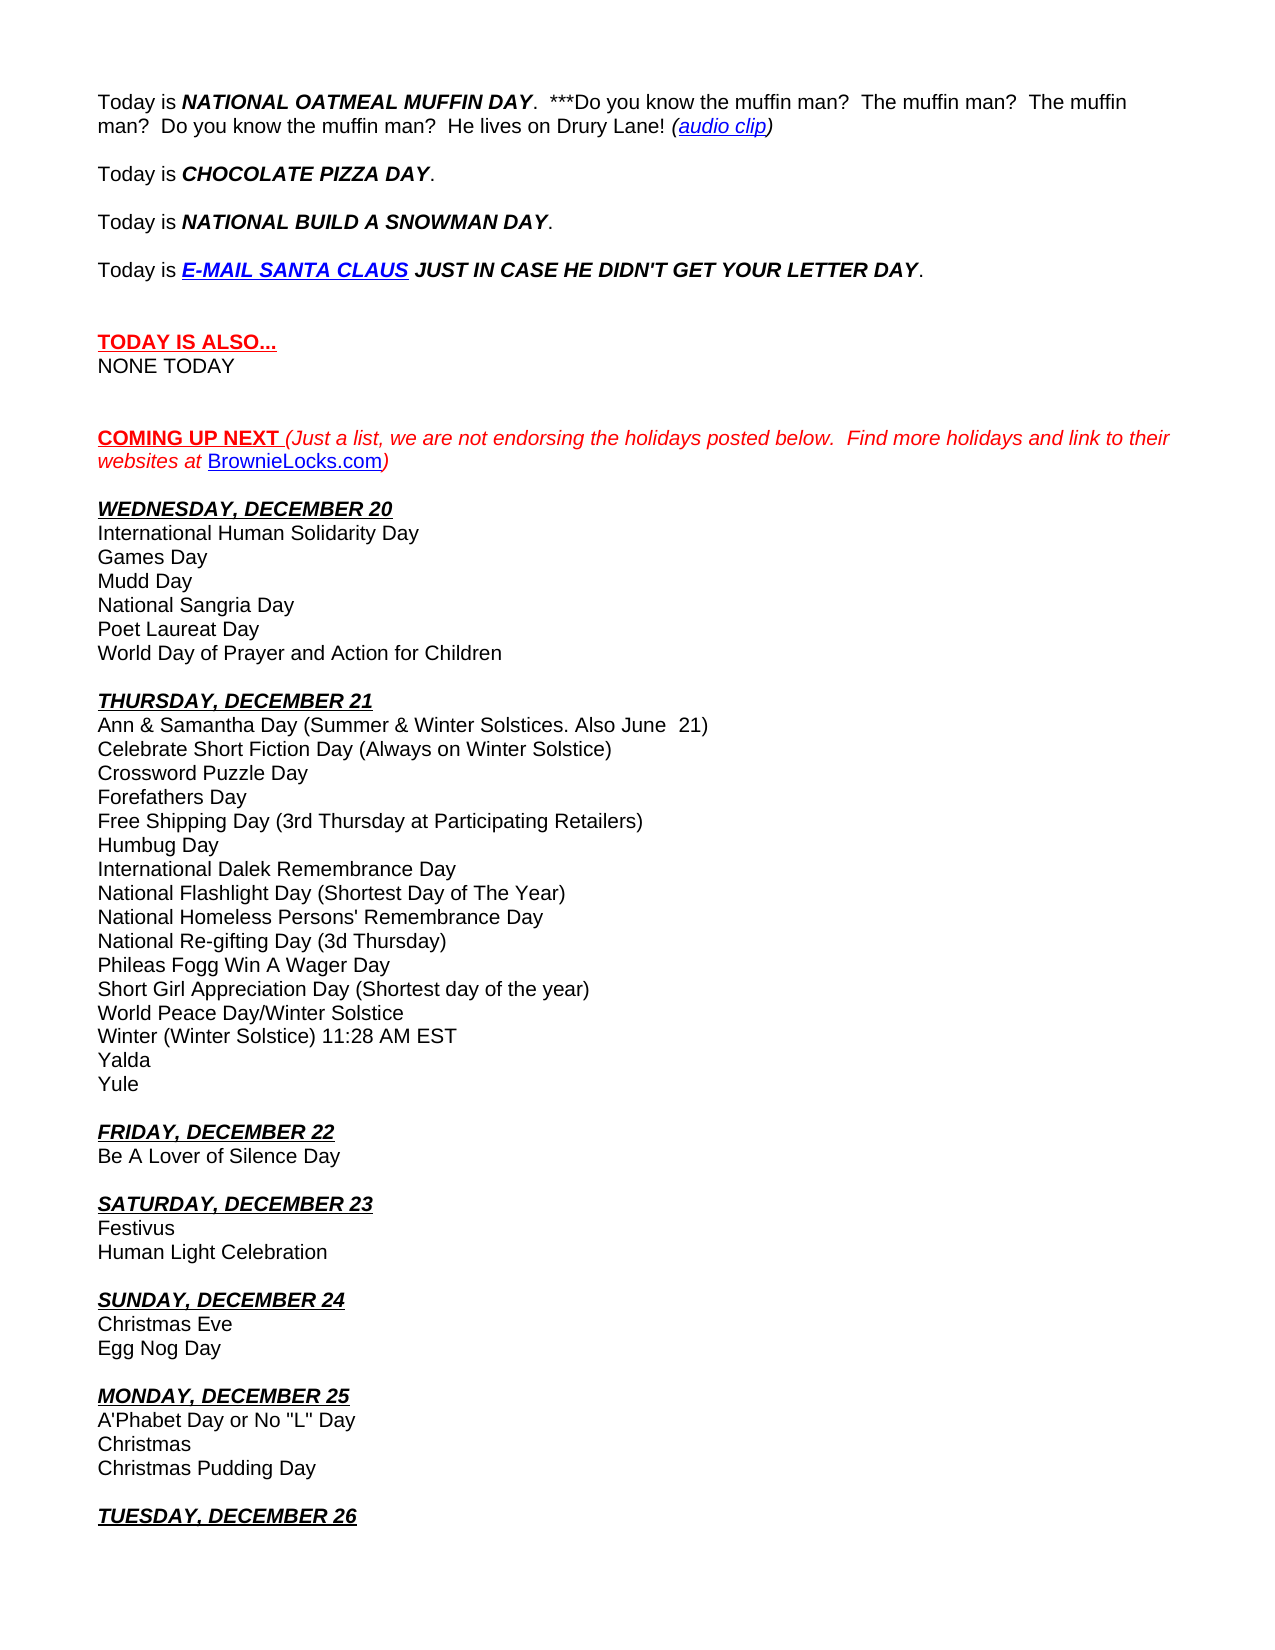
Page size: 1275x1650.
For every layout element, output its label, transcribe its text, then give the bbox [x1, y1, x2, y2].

text Today is NATIONAL BUILD A SNOWMAN DAY. [97, 210, 1185, 234]
text Celebrate Short Fiction Day (Always on Winter Solstice) Crossword Puzzle Day Forefathers Day Free Shipping Day (3rd Thursday at Participating Retailers) Humbug Day International Dalek Remembrance Day National Flashlight Day (Shortest Day of The Year) National Homeless Persons' Remembrance Day National Re-gifting Day (3d Thursday) Phileas Fogg Win A Wager Day Short Girl Appreciation Day (Shortest day of the year) World Peace Day/Winter Solstice Winter (Winter Solstice) 11:28 AM EST Yalda Yule [97, 737, 1185, 1096]
text MONDAY, DECEMBER 25 [97, 1384, 1185, 1408]
text Christmas Eve Egg Nog Day [97, 1312, 1185, 1360]
text COMING UP NEXT (Just a list, we are not endorsing the holidays posted below. Find more holidays and link to their websites at BrownieLocks.com) [97, 425, 1185, 473]
text Today is NATIONAL OATMEAL MUFFIN DAY. ***Do you know the muffin man? The muffin man? The muffin man? Do you know the muffin man? He lives on Drury Lane! (audio clip) [97, 90, 1185, 138]
text Today is CHOCOLATE PIZZA DAY. [97, 162, 1185, 186]
text FRIDAY, DECEMBER 22 [97, 1120, 1185, 1144]
text Be A Lover of Silence Day [97, 1144, 1185, 1168]
text TUESDAY, DECEMBER 26 [97, 1503, 1185, 1527]
text Today is E-MAIL SANTA CLAUS JUST IN CASE HE DIDN'T GET YOUR LETTER DAY. [97, 258, 1185, 282]
text SATURDAY, DECEMBER 23 [97, 1192, 1185, 1216]
text Ann & Samantha Day (Summer & Winter Solstices. Also June 21) [97, 713, 1185, 737]
text TODAY IS ALSO... [97, 329, 1185, 353]
text SUNDAY, DECEMBER 24 [97, 1288, 1185, 1312]
text WEDNESDAY, DECEMBER 20 [97, 497, 1185, 521]
text A'Phabet Day or No "L" Day Christmas Christmas Pudding Day [97, 1408, 1185, 1479]
text International Human Solidarity Day Games Day Mudd Day National Sangria Day Poet Laureat Day World Day of Prayer and Action for Children [97, 521, 1185, 665]
text NONE TODAY [97, 353, 1185, 377]
text Festivus Human Light Celebration [97, 1216, 1185, 1264]
text THURSDAY, DECEMBER 21 [97, 689, 1185, 713]
